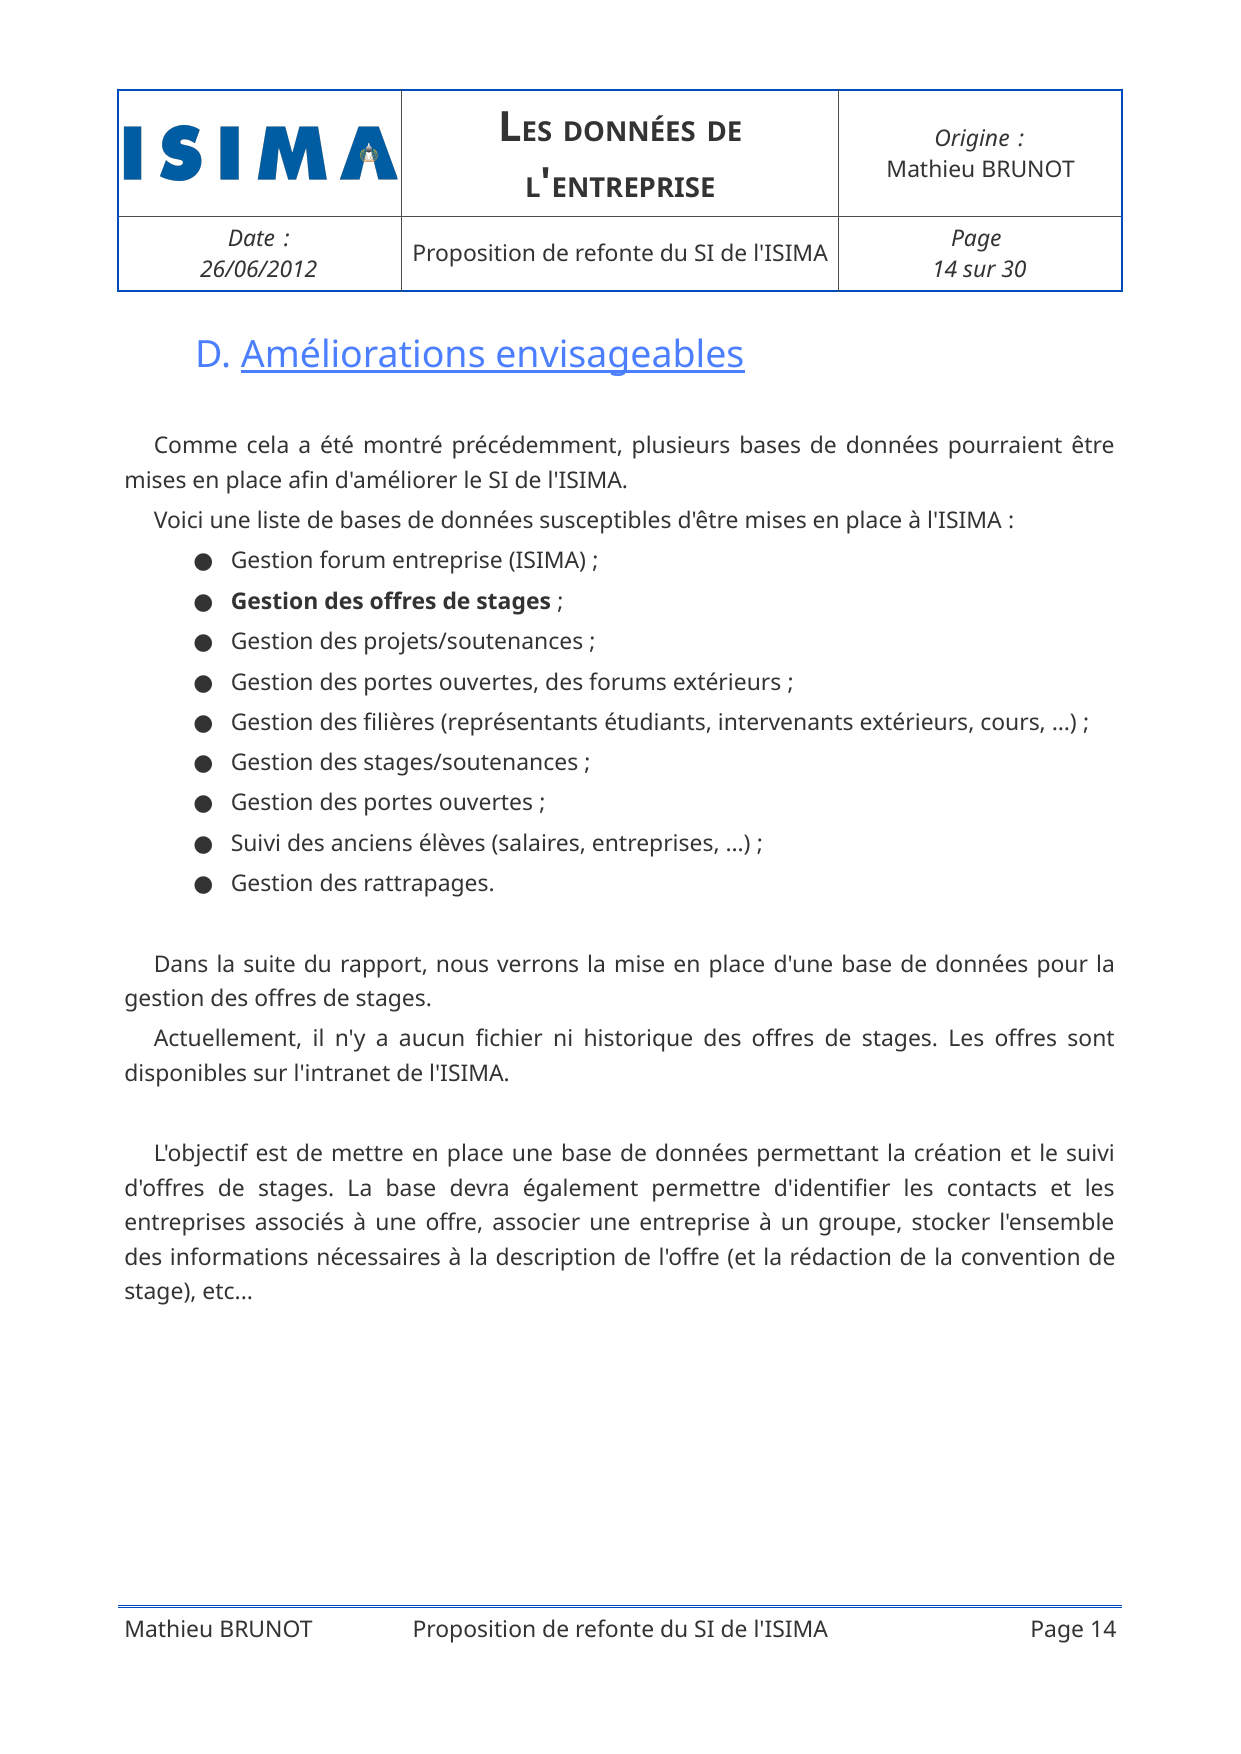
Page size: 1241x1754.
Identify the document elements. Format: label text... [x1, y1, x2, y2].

list Gestion des offres de stages ; [193, 585, 1122, 616]
list Gestion des rattrapages. [193, 867, 1122, 898]
list Gestion des projets/soutenances ; [193, 625, 1122, 656]
list Gestion des portes ouvertes ; [193, 786, 1122, 818]
text Dans la suite du rapport, nous verrons la mise en place d'une base de données pour la gestion des offres de stages. [124, 948, 1116, 1013]
list Suivi des anciens élèves (salaires, entreprises, …) ; [193, 827, 1122, 858]
list Gestion des stages/soutenances ; [193, 746, 1122, 777]
text L'objectif est de mettre en place une base de données permettant la création et le suivi d'offres de stages. La base devra également permettre d'identifier les contacts et les entreprises associés à une offre, associer une entreprise à un groupe, stocker l'ensemble des informations nécessaires à la description de l'offre (et la rédaction de la convention de stage), etc... [124, 1137, 1116, 1306]
text Comme cela a été montré précédemment, plusieurs bases de données pourraient être mises en place afin d'améliorer le SI de l'ISIMA. [124, 429, 1116, 495]
picture [123, 125, 398, 181]
list Gestion des filières (représentants étudiants, intervenants extérieurs, cours, …) ; [193, 706, 1122, 737]
list Gestion des portes ouvertes, des forums extérieurs ; [193, 665, 1122, 697]
text Actuellement, il n'y a aucun fichier ni historique des offres de stages. Les offres sont disponibles sur l'intranet de l'ISIMA. [124, 1022, 1116, 1088]
subtitle Améliorations envisageables [177, 327, 1116, 378]
text Voici une liste de bases de données susceptibles d'être mises en place à l'ISIMA : [124, 504, 1116, 535]
list Gestion forum entreprise (ISIMA) ; [193, 544, 1122, 576]
